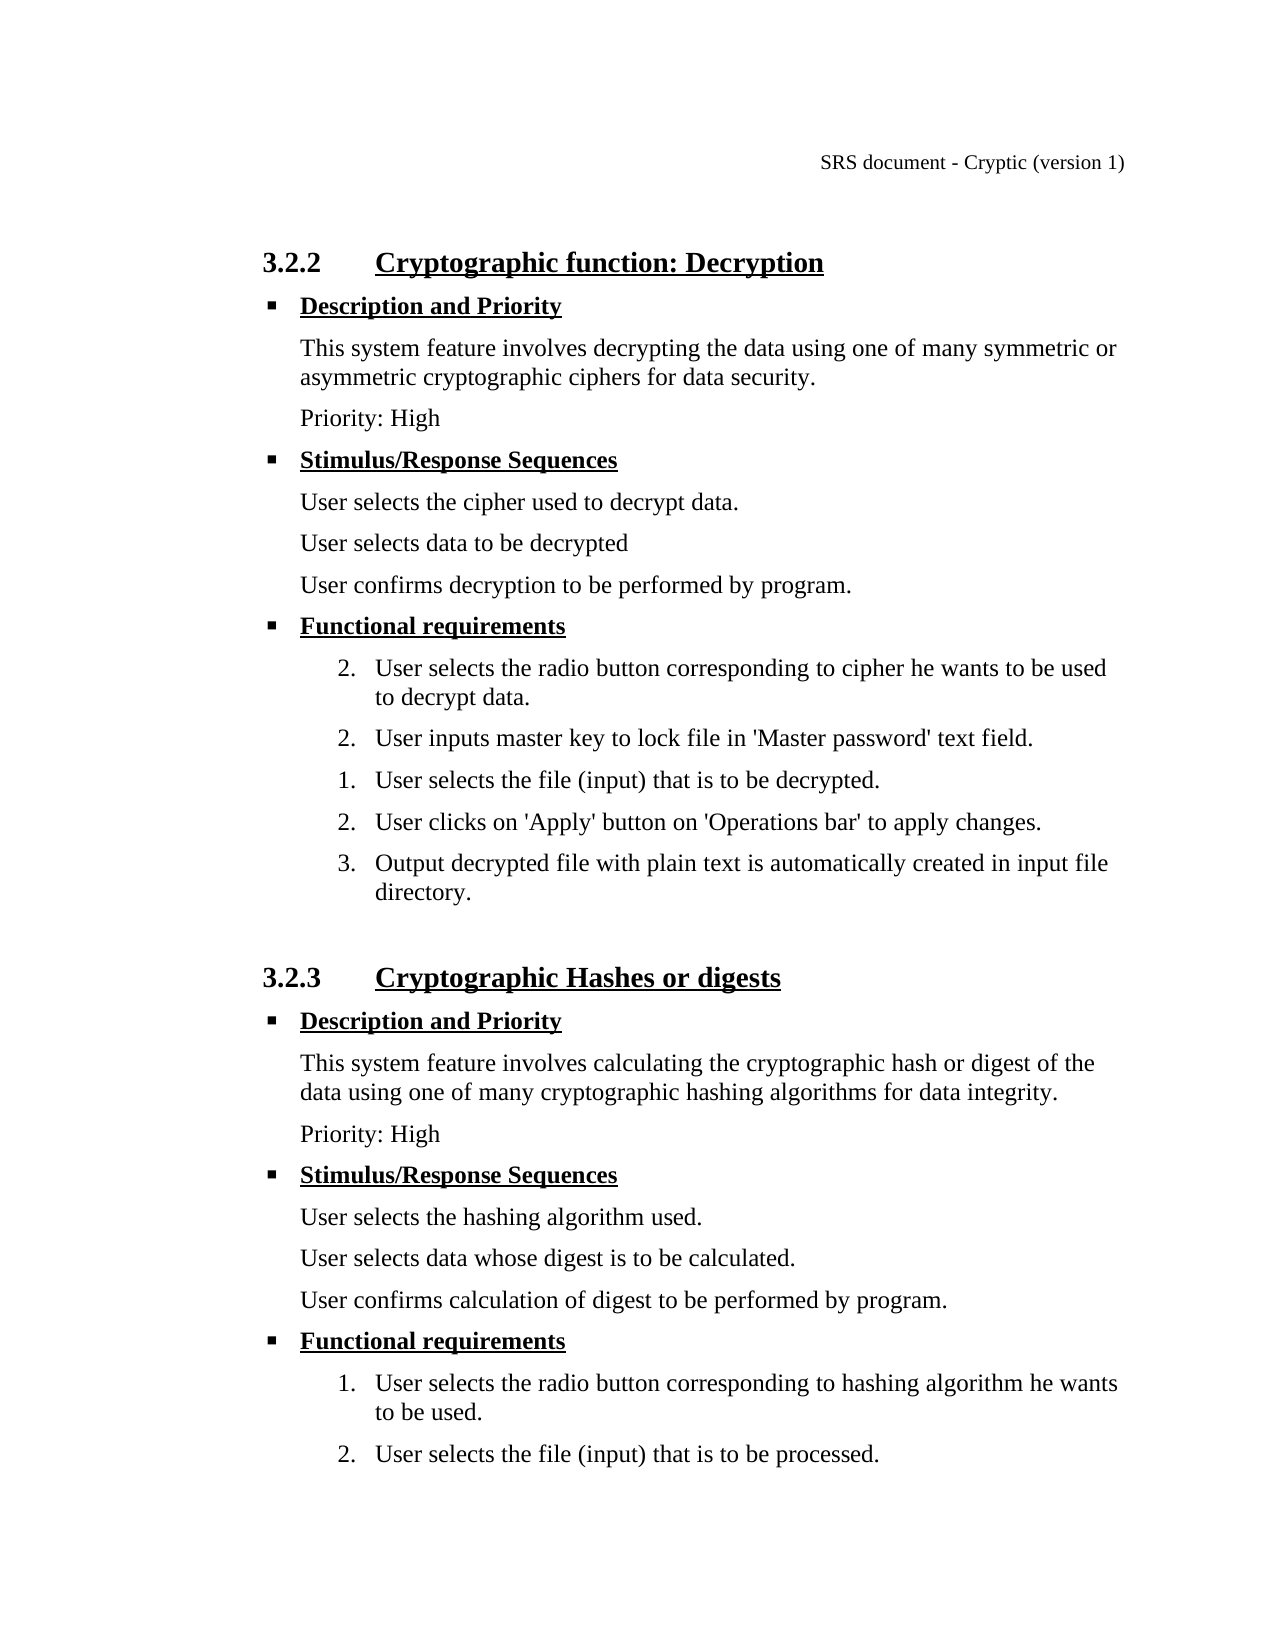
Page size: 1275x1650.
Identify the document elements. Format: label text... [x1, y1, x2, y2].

list User confirms decryption to be performed by program. [262, 569, 1125, 599]
list Output decrypted file with plain text is automatically created in input file directory. [337, 848, 1125, 906]
list User selects the hashing algorithm used. [262, 1202, 1125, 1231]
list This system feature involves decrypting the data using one of many symmetric or asymmetric cryptographic ciphers for data security. [262, 333, 1125, 391]
list Stimulus/Response Sequences [262, 1160, 1125, 1189]
list Priority: High [262, 1118, 1125, 1147]
list User confirms calculation of digest to be performed by program. [262, 1285, 1125, 1314]
list User selects data to be decrypted [262, 528, 1125, 557]
list Priority: High [262, 403, 1125, 432]
list Description and Priority [262, 1006, 1125, 1035]
list Description and Priority [262, 291, 1125, 320]
list Stimulus/Response Sequences [262, 445, 1125, 474]
list User clicks on 'Apply' button on 'Operations bar' to apply changes. [337, 806, 1125, 836]
list Functional requirements [262, 1326, 1125, 1355]
list User selects the file (input) that is to be processed. [337, 1438, 1125, 1467]
list User selects the file (input) that is to be decrypted. [337, 765, 1125, 794]
list This system feature involves calculating the cryptographic hash or digest of the data using one of many cryptographic hashing algorithms for data integrity. [262, 1048, 1125, 1106]
list User selects the radio button corresponding to cipher he wants to be used to decrypt data. [337, 653, 1125, 711]
list Cryptographic Hashes or digests [262, 960, 1125, 994]
list User selects data whose digest is to be calculated. [262, 1243, 1125, 1272]
list User inputs master key to lock file in 'Master password' text field. [337, 723, 1125, 752]
list User selects the radio button corresponding to hashing algorithm he wants to be used. [337, 1368, 1125, 1426]
list User selects the cipher used to decrypt data. [262, 486, 1125, 516]
list Functional requirements [262, 611, 1125, 640]
list Cryptographic function: Decryption [262, 245, 1125, 279]
